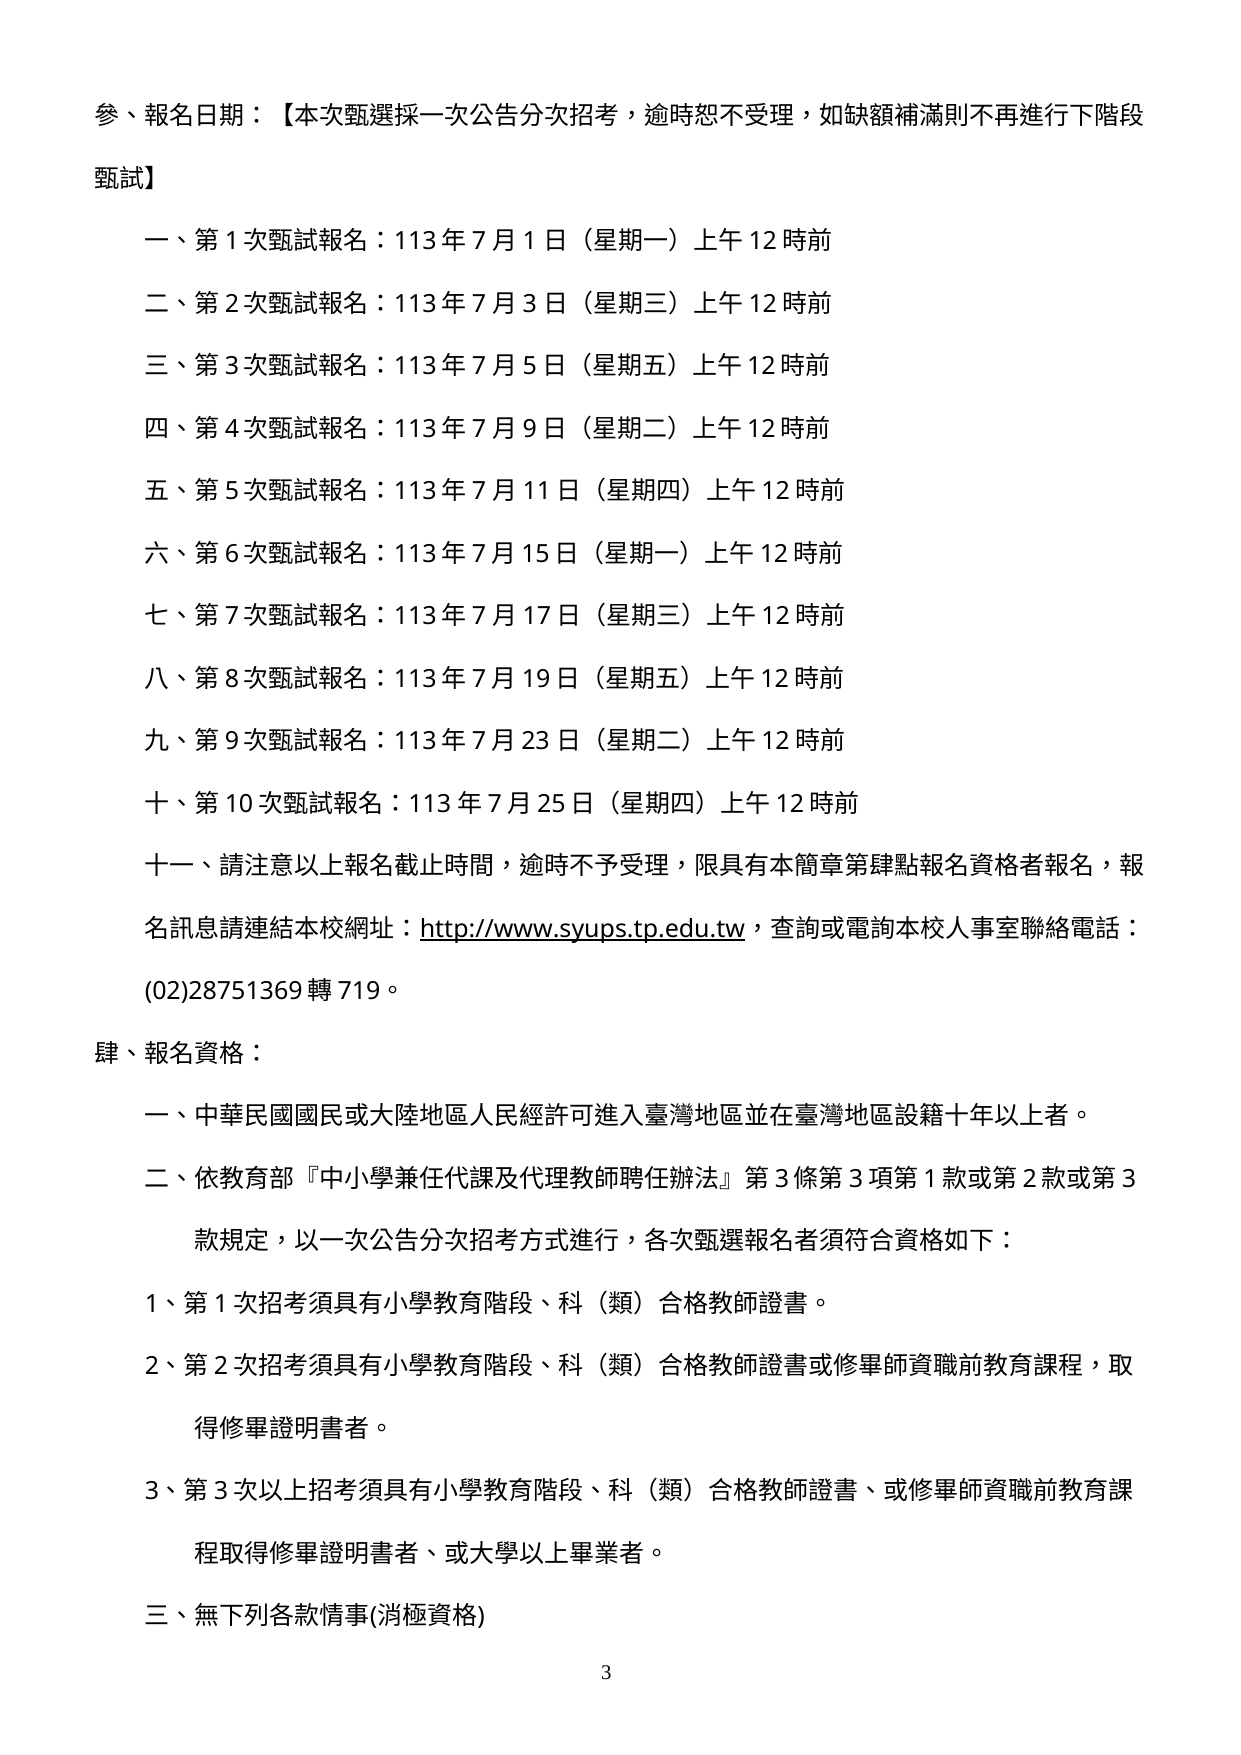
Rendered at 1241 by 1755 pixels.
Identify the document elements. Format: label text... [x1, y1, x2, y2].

text 七、第7次甄試報名：113年7 月17日（星期三）上午12時前 [144, 572, 1146, 635]
text 十、第10次甄試報名：113 年7月25日（星期四）上午12時前 [144, 760, 1146, 822]
text 九、第9次甄試報名：113年7月23 日（星期二）上午12時前 [144, 697, 1146, 760]
text 五、第5次甄試報名：113年7 月11日（星期四）上午12時前 [144, 447, 1146, 510]
text 3、第3次以上招考須具有小學教育階段、科（類）合格教師證書、或修畢師資職前教育課程取得修畢證明書者、或大學以上畢業者。 [144, 1447, 1146, 1572]
text 三、第3次甄試報名：113年7 月5日（星期五）上午12時前 [144, 322, 1146, 385]
text 二、依教育部『中小學兼任代課及代理教師聘任辦法』第3條第3項第1款或第2款或第3款規定，以一次公告分次招考方式進行，各次甄選報名者須符合資格如下： [144, 1135, 1146, 1260]
text 參、報名日期：【本次甄選採一次公告分次招考，逾時恕不受理，如缺額補滿則不再進行下階段甄試】 [94, 72, 1146, 197]
text 二、第2次甄試報名：113年7 月3 日（星期三）上午12時前 [144, 260, 1146, 322]
text 八、第8次甄試報名：113年7月 19日（星期五）上午12時前 [144, 635, 1146, 697]
text 一、第1次甄試報名：113年7 月1 日（星期一）上午12時前 [144, 197, 1146, 260]
text 六、第6次甄試報名：113年7月15日（星期一）上午12時前 [144, 510, 1146, 572]
text 1、第1次招考須具有小學教育階段、科（類）合格教師證書。 [94, 1260, 1146, 1322]
text 四、第4次甄試報名：113年7 月9日（星期二）上午12時前 [144, 385, 1146, 447]
text 十一、請注意以上報名截止時間，逾時不予受理，限具有本簡章第肆點報名資格者報名，報名訊息請連結本校網址：http://www.syups.tp.edu.tw，查詢或電詢本校人事室聯絡電話：(02)28751369轉719。 [144, 822, 1146, 1010]
text 肆、報名資格： [94, 1010, 1146, 1072]
text 三、無下列各款情事(消極資格) [144, 1572, 1146, 1635]
text 一、中華民國國民或大陸地區人民經許可進入臺灣地區並在臺灣地區設籍十年以上者。 [144, 1072, 1146, 1135]
text 2、第2次招考須具有小學教育階段、科（類）合格教師證書或修畢師資職前教育課程，取得修畢證明書者。 [144, 1322, 1146, 1447]
